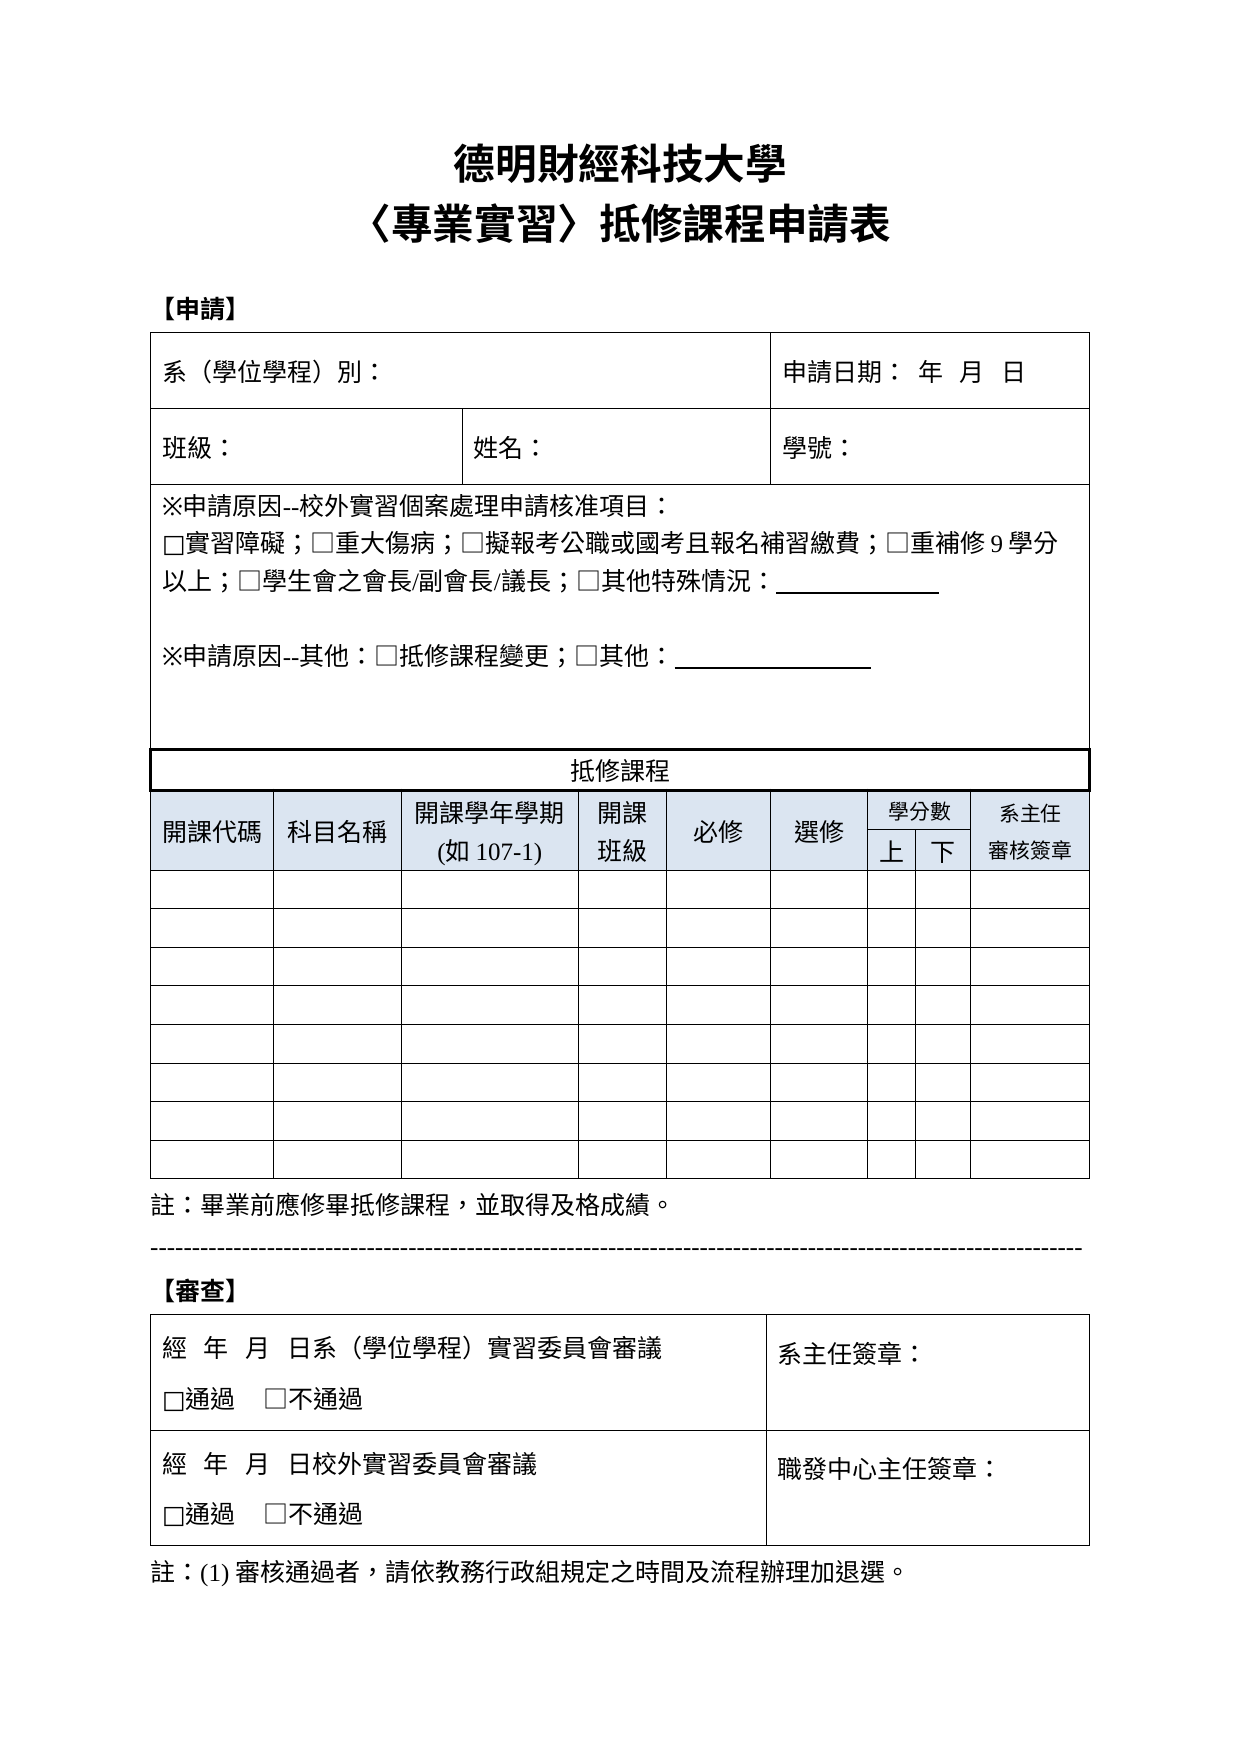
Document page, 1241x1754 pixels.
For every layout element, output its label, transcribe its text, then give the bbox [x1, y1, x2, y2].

table_cell [667, 1102, 770, 1139]
table_cell [971, 1064, 1089, 1101]
table_cell [971, 1141, 1089, 1178]
table_cell [868, 1141, 915, 1178]
text 【審查】 [150, 1271, 1090, 1308]
table_cell [402, 1064, 578, 1101]
table_cell [667, 986, 770, 1024]
table_cell [274, 1025, 401, 1062]
table_cell [667, 1141, 770, 1178]
table_cell 選修 [771, 792, 867, 870]
table_cell [868, 871, 915, 908]
table_cell [916, 1102, 970, 1139]
table_cell [579, 1102, 666, 1139]
table_cell 必修 [667, 792, 770, 870]
table_cell [667, 948, 770, 985]
table_cell 班級： [151, 409, 462, 484]
table_cell [771, 909, 867, 947]
table_cell 開課班級 [579, 792, 666, 870]
table_cell [151, 1025, 273, 1062]
table_cell 科目名稱 [274, 792, 401, 870]
table_cell 學號： [771, 409, 1089, 484]
table_cell [274, 986, 401, 1024]
table_cell [667, 871, 770, 908]
table_header 經 年 月 日系（學位學程）實習委員會審議 □通過 □不通過 [151, 1315, 766, 1429]
table_cell [667, 1064, 770, 1101]
table_cell [402, 986, 578, 1024]
table_cell [151, 1141, 273, 1178]
table_cell [579, 948, 666, 985]
table_cell [971, 986, 1089, 1024]
table_cell [868, 986, 915, 1024]
table_cell [771, 1025, 867, 1062]
table_cell [868, 1064, 915, 1101]
table_cell [579, 871, 666, 908]
table_cell [916, 948, 970, 985]
table_cell [916, 1141, 970, 1178]
table_cell 開課代碼 [151, 792, 273, 870]
table_cell [971, 1102, 1089, 1139]
table_cell [402, 871, 578, 908]
table_cell 學分數 [868, 792, 970, 829]
text 註：畢業前應修畢抵修課程，並取得及格成績。 [150, 1185, 1090, 1222]
table_cell 經 年 月 日校外實習委員會審議 □通過 □不通過 [151, 1431, 766, 1545]
table_cell [667, 909, 770, 947]
text 註：(1) 審核通過者，請依教務行政組規定之時間及流程辦理加退選。 [150, 1552, 1090, 1589]
text 【申請】 [150, 289, 1090, 327]
table_cell [151, 986, 273, 1024]
table_cell [771, 948, 867, 985]
table_cell 姓名： [463, 409, 770, 484]
table_cell [402, 1025, 578, 1062]
table_cell [151, 1064, 273, 1101]
table_cell [868, 909, 915, 947]
table_cell [771, 1102, 867, 1139]
table_cell [579, 986, 666, 1024]
table_cell 抵修課程 [152, 751, 1088, 788]
table_cell [402, 948, 578, 985]
table_cell 開課學年學期 (如107-1) [402, 792, 578, 870]
table_cell [151, 1102, 273, 1139]
table_cell [771, 871, 867, 908]
table_cell [274, 1064, 401, 1101]
table_cell [151, 948, 273, 985]
table_cell [971, 909, 1089, 947]
table_header 系（學位學程）別： [151, 333, 770, 408]
table_header 系主任簽章： [767, 1315, 1089, 1429]
table_cell [151, 909, 273, 947]
table_cell [402, 909, 578, 947]
table_cell [771, 986, 867, 1024]
table_cell [274, 948, 401, 985]
table_cell [274, 1102, 401, 1139]
table_cell [916, 1064, 970, 1101]
table_cell [771, 1141, 867, 1178]
table_cell [579, 1064, 666, 1101]
table_cell [916, 909, 970, 947]
table_cell [274, 909, 401, 947]
table_cell [402, 1141, 578, 1178]
table_cell 下 [916, 830, 970, 870]
table_cell ※申請原因--校外實習個案處理申請核准項目： □實習障礙；□重大傷病；□擬報考公職或國考且報名補習繳費；□重補修9學分以上；□學生會之會長/副會長/議長；□其他特殊情況： ※申請原因--其他：□抵修課程變更；□其他： [151, 485, 1089, 748]
table_cell [868, 1025, 915, 1062]
table_cell [971, 871, 1089, 908]
table_cell [667, 1025, 770, 1062]
table_cell [402, 1102, 578, 1139]
table_cell [151, 871, 273, 908]
table_cell [916, 871, 970, 908]
table_cell [971, 1025, 1089, 1062]
table_cell [916, 986, 970, 1024]
table_cell [971, 948, 1089, 985]
table_cell [579, 1025, 666, 1062]
table_cell [868, 948, 915, 985]
table_cell 職發中心主任簽章： [767, 1431, 1089, 1545]
table_cell [274, 1141, 401, 1178]
table_cell [274, 871, 401, 908]
table_header 申請日期： 年 月 日 [771, 333, 1089, 408]
text ---------------------------------------------------------------------------------------------------------------- [150, 1228, 1090, 1265]
table_cell [579, 1141, 666, 1178]
table_cell [771, 1064, 867, 1101]
text 〈專業實習〉抵修課程申請表 [150, 191, 1090, 252]
table_cell 系主任 審核簽章 [971, 792, 1089, 870]
table_cell 上 [868, 830, 915, 870]
table_cell [868, 1102, 915, 1139]
text 德明財經科技大學 [150, 131, 1090, 191]
table_cell [579, 909, 666, 947]
table_cell [916, 1025, 970, 1062]
